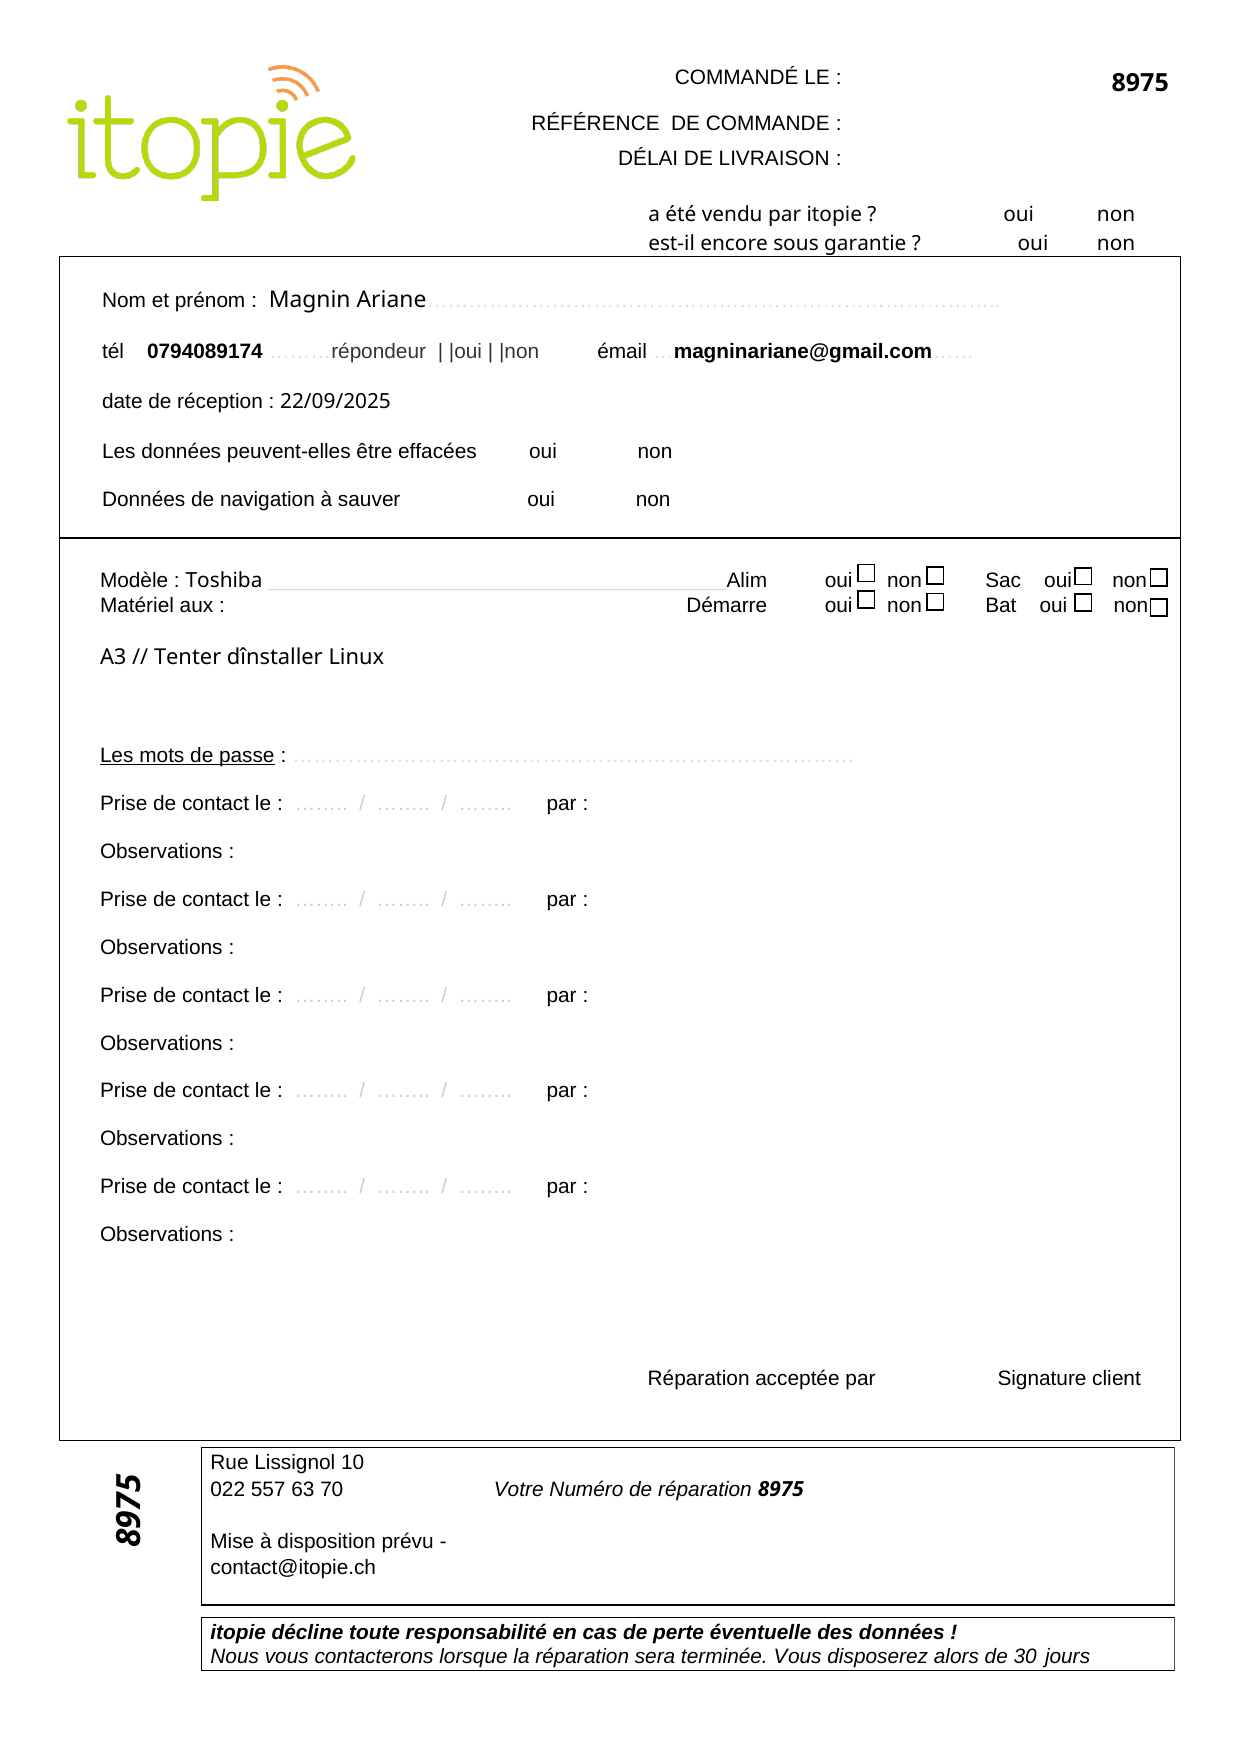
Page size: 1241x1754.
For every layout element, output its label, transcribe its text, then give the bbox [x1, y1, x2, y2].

text Les mots de passe : ……………………………………………………………………… [60, 740, 1180, 767]
text a été vendu par itopie ? oui non [59, 199, 1181, 228]
text Prise de contact le : …….. / …….. / …….. par : [60, 788, 1180, 815]
table_cell itopie décline toute responsabilité en cas de perte éventuelle des données ! Nous vous contacterons lorsque la réparation sera terminée. Vous disposerez alors de 30 jours [195, 1611, 1180, 1677]
text Observations : [60, 931, 1180, 958]
text Prise de contact le : …….. / …….. / …….. par : [60, 979, 1180, 1006]
text date de réception : 22/09/2025 [60, 383, 1180, 415]
text Observations : [60, 1219, 1180, 1246]
text Observations : [60, 1123, 1180, 1150]
text est-il encore sous garantie ? oui non [59, 228, 1181, 256]
text Prise de contact le : …….. / …….. / …….. par : [60, 1075, 1180, 1102]
table_cell [847, 140, 1180, 175]
text Nom et prénom : Magnin Ariane……………………………………………………………………….. [60, 280, 1180, 314]
text Modèle : Toshiba Alim oui non Sac oui non [60, 562, 856, 590]
text Modèle : Toshiba Alim oui non Sac oui non [948, 562, 1180, 590]
picture [67, 65, 356, 201]
table_cell DÉLAI DE LIVRAISON : [490, 140, 847, 175]
text Prise de contact le : …….. / …….. / …….. par : [60, 883, 1180, 911]
text Modèle : Toshiba Alim oui non Sac oui non [879, 562, 925, 590]
table_header Rue Lissignol 10 022 557 63 70 Votre Numéro de réparation 8975 Mise à disposition prévu - contact@itopie.ch [195, 1441, 1180, 1611]
text Observations : [60, 836, 1180, 863]
table_cell [847, 105, 1180, 140]
table_header 8975 [59, 1441, 195, 1677]
table_header COMMANDÉ LE : [490, 59, 847, 104]
table_header 8975 [847, 59, 1180, 104]
text Les données peuvent-elles être effacées oui non [60, 436, 1180, 463]
text tél 0794089174 ………répondeur | |oui | |non émail …magninariane@gmail.com…… [60, 335, 1180, 362]
text Réparation acceptée par Signature client [60, 1363, 1180, 1390]
text Prise de contact le : …….. / …….. / …….. par : [60, 1171, 1180, 1198]
text A3 // Tenter dînstaller Linux [60, 638, 1180, 671]
text Données de navigation à sauver oui non [60, 484, 1180, 511]
text Matériel aux : Démarre oui non Bat oui non [60, 590, 1180, 617]
text Observations : [60, 1027, 1180, 1054]
table_cell RÉFÉRENCE DE COMMANDE : [490, 105, 847, 140]
